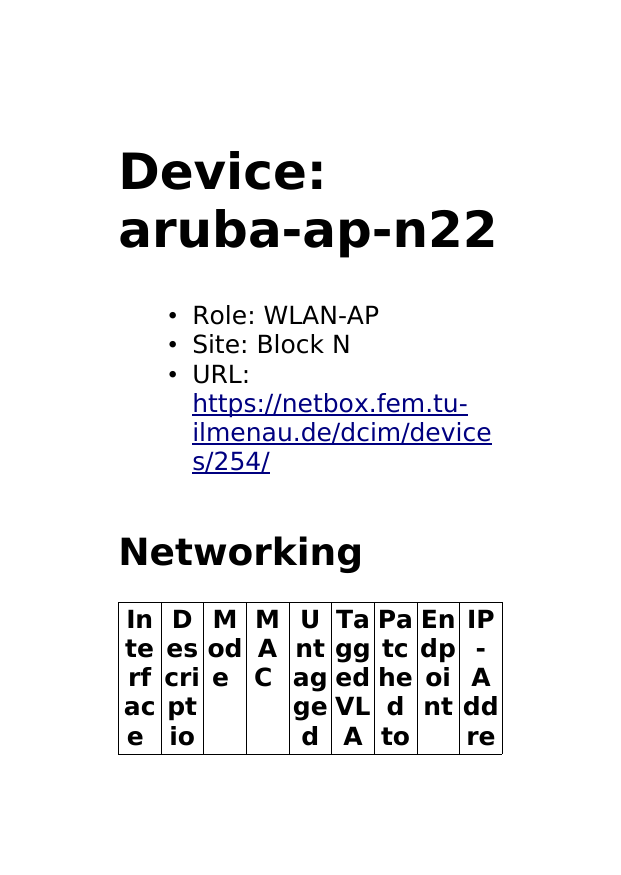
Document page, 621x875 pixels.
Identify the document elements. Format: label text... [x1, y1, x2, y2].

list URL: https://netbox.fem.tu-ilmenau.de/dcim/devices/254/ [177, 360, 502, 477]
table_header Tagged VLA [332, 603, 374, 754]
table_header Untagged [290, 603, 331, 754]
table_header IP-Addre [460, 603, 502, 754]
table_header MAC [247, 603, 289, 754]
table_header Endpoint [418, 603, 459, 754]
list Role: WLAN-AP [177, 302, 502, 331]
table_header Mode [204, 603, 246, 754]
table_header Interface [119, 603, 161, 754]
table_header Patched to [375, 603, 417, 754]
subtitle Networking [118, 531, 502, 575]
table_header Descriptio [162, 603, 203, 754]
list Site: Block N [177, 331, 502, 360]
subtitle Device: aruba-ap-n22 [118, 143, 502, 259]
